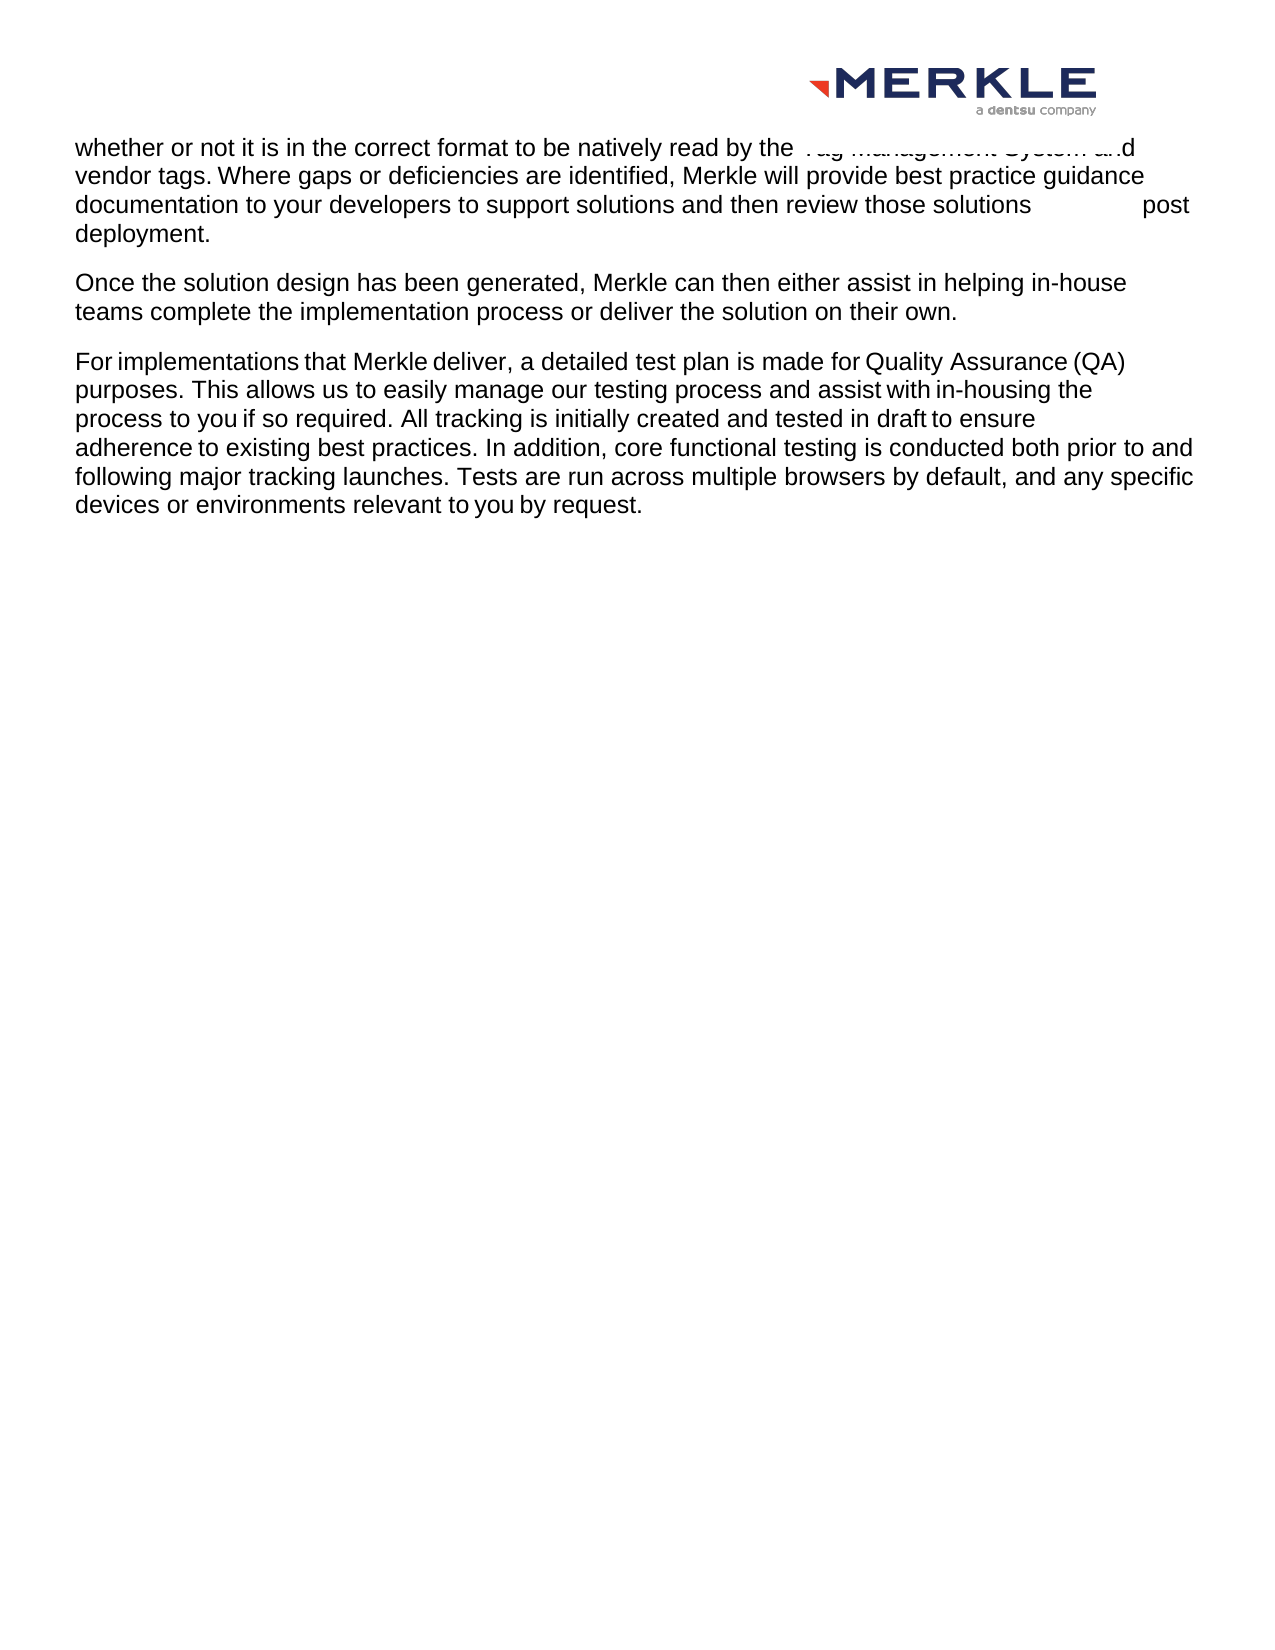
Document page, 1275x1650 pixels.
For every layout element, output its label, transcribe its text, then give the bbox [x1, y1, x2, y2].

text Once the solution design has been generated, Merkle can then either assist in helping in-house teams complete the implementation process or deliver the solution on their own. [75, 268, 1200, 326]
text For implementations that Merkle deliver, a detailed test plan is made for Quality Assurance (QA) purposes. This allows us to easily manage our testing process and assist with in-housing the process to you if so required. All tracking is initially created and tested in draft to ensure adherence to existing best practices. In addition, core functional testing is conducted both prior to and following major tracking launches. Tests are run across multiple browsers by default, and any specific devices or environments relevant to you by request. [75, 347, 1200, 519]
text whether or not it is in the correct format to be natively read by the Tag Management System and vendor tags. Where gaps or deficiencies are identified, Merkle will provide best practice guidance documentation to your developers to support solutions and then review those solutions post deployment. [75, 132, 1200, 247]
